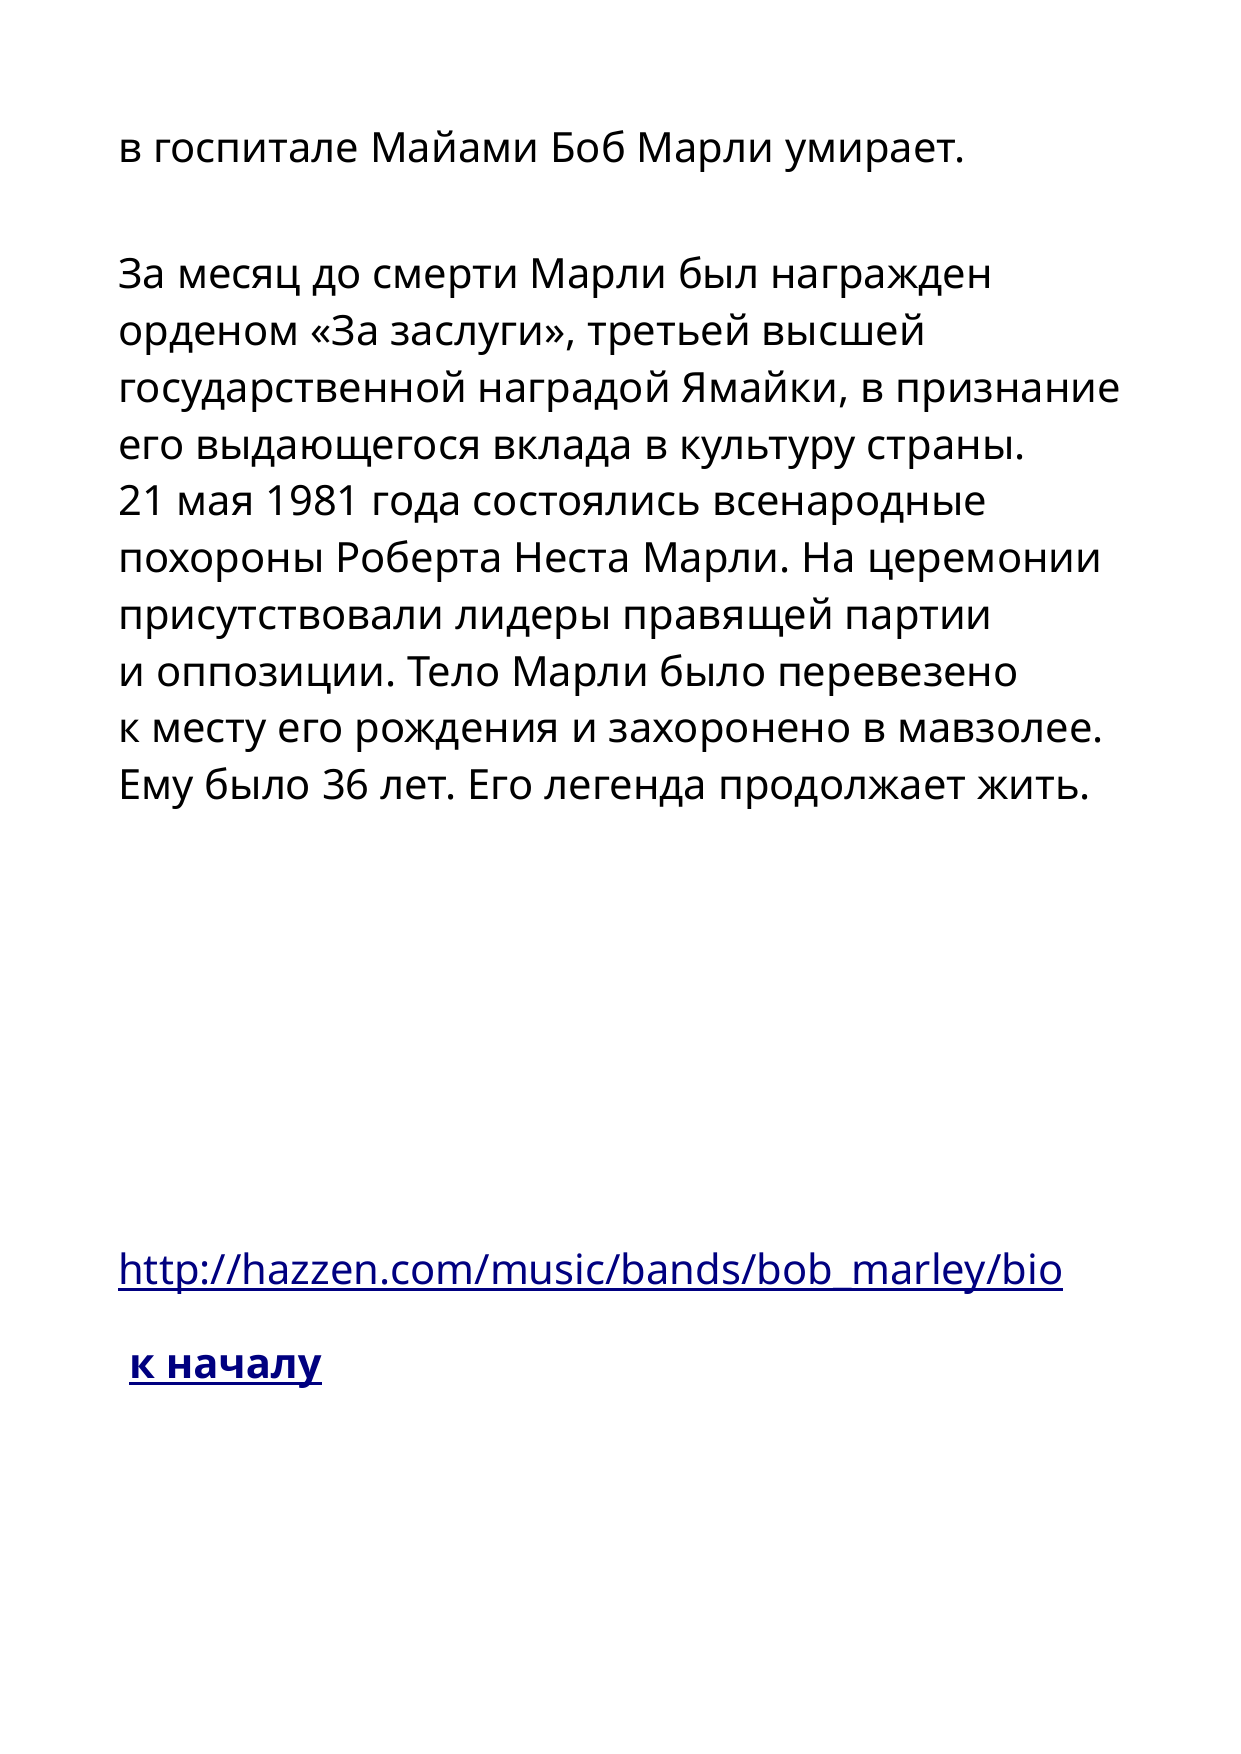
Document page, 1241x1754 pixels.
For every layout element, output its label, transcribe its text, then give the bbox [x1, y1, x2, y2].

text За месяц до смерти Марли был награжден орденом «За заслуги», третьей высшей государственной наградой Ямайки, в признание его выдающегося вклада в культуру страны. 21 мая 1981 года состоялись всенародные похороны Роберта Неста Марли. На церемонии присутствовали лидеры правящей партии и оппозиции. Тело Марли было перевезено к месту его рождения и захоронено в мавзолее. Ему было 36 лет. Его легенда продолжает жить. [118, 187, 1122, 812]
subtitle к началу [118, 1334, 1122, 1391]
text http://hazzen.com/music/bands/bob_marley/bio [118, 1240, 1122, 1297]
text в госпитале Майами Боб Марли умирает. [118, 118, 1122, 175]
